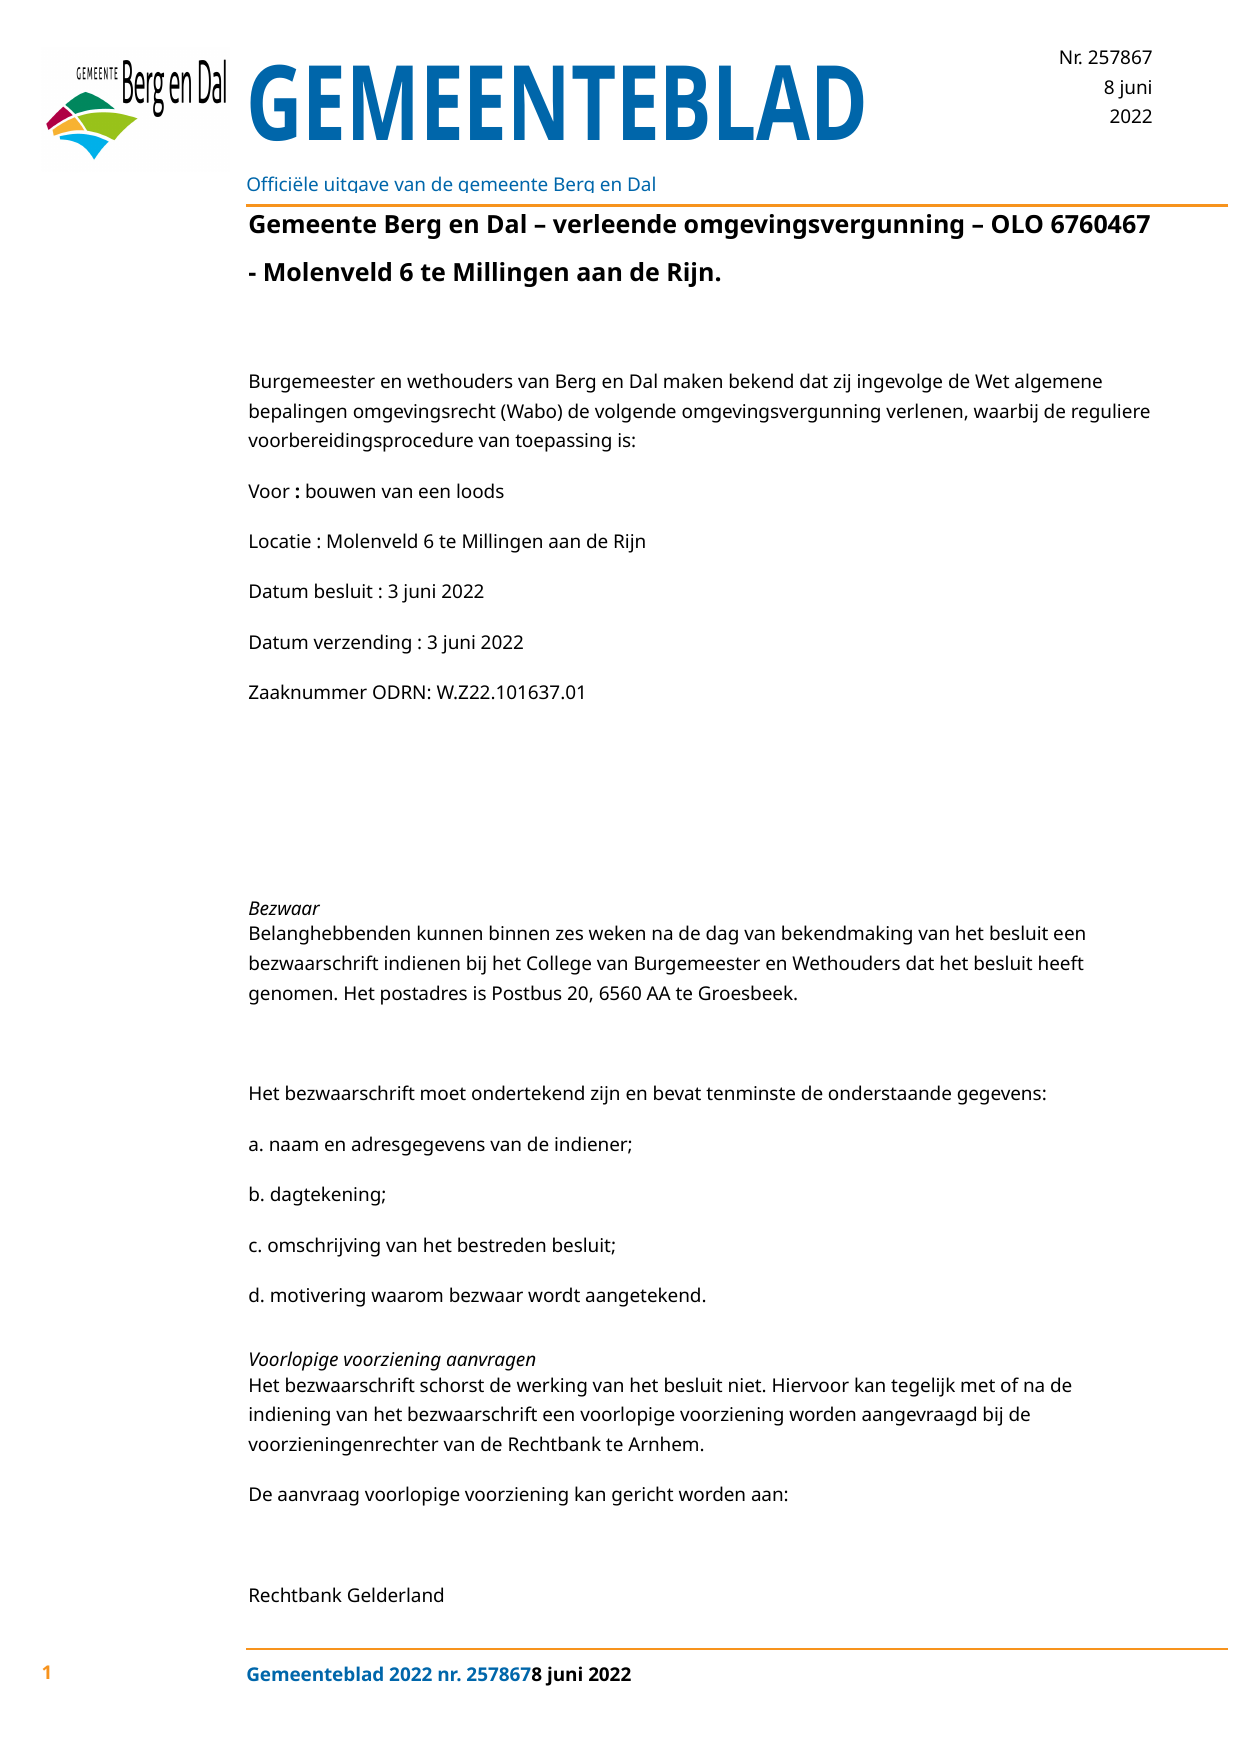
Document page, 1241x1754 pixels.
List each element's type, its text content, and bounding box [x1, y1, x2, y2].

text d. motivering waarom bezwaar wordt aangetekend. [248, 1282, 1152, 1308]
text Gemeente Berg en Dal – verleende omgevingsvergunning – OLO 6760467 - Molenveld 6 te Millingen aan de Rijn. [248, 207, 1152, 288]
text Datum besluit : 3 juni 2022 [248, 579, 1152, 604]
text Datum verzending : 3 juni 2022 [248, 629, 1152, 655]
text Het bezwaarschrift schorst de werking van het besluit niet. Hiervoor kan tegelijk met of na de indiening van het bezwaarschrift een voorlopige voorziening worden aangevraagd bij de voorzieningenrechter van de Rechtbank te Arnhem. [248, 1372, 1152, 1457]
picture [41, 47, 231, 172]
text Zaaknummer ODRN: W.Z22.101637.01 [248, 679, 1152, 705]
text Bezwaar [248, 895, 1152, 921]
text c. omschrijving van het bestreden besluit; [248, 1232, 1152, 1257]
text De aanvraag voorlopige voorziening kan gericht worden aan: [248, 1481, 1152, 1507]
text a. naam en adresgegevens van de indiener; [248, 1131, 1152, 1157]
text Voor : bouwen van een loods [248, 478, 1152, 504]
text Locatie : Molenveld 6 te Millingen aan de Rijn [248, 528, 1152, 554]
text Burgemeester en wethouders van Berg en Dal maken bekend dat zij ingevolge de Wet algemene bepalingen omgevingsrecht (Wabo) de volgende omgevingsvergunning verlenen, waarbij de reguliere voorbereidingsprocedure van toepassing is: [248, 368, 1152, 453]
text Het bezwaarschrift moet ondertekend zijn en bevat tenminste de onderstaande gegevens: [248, 1081, 1152, 1106]
text Voorlopige voorziening aanvragen [248, 1346, 1152, 1372]
text b. dagtekening; [248, 1181, 1152, 1207]
text Rechtbank Gelderland [248, 1582, 1152, 1608]
text Belanghebbenden kunnen binnen zes weken na de dag van bekendmaking van het besluit een bezwaarschrift indienen bij het College van Burgemeester en Wethouders dat het besluit heeft genomen. Het postadres is Postbus 20, 6560 AA te Groesbeek. [248, 921, 1152, 1005]
